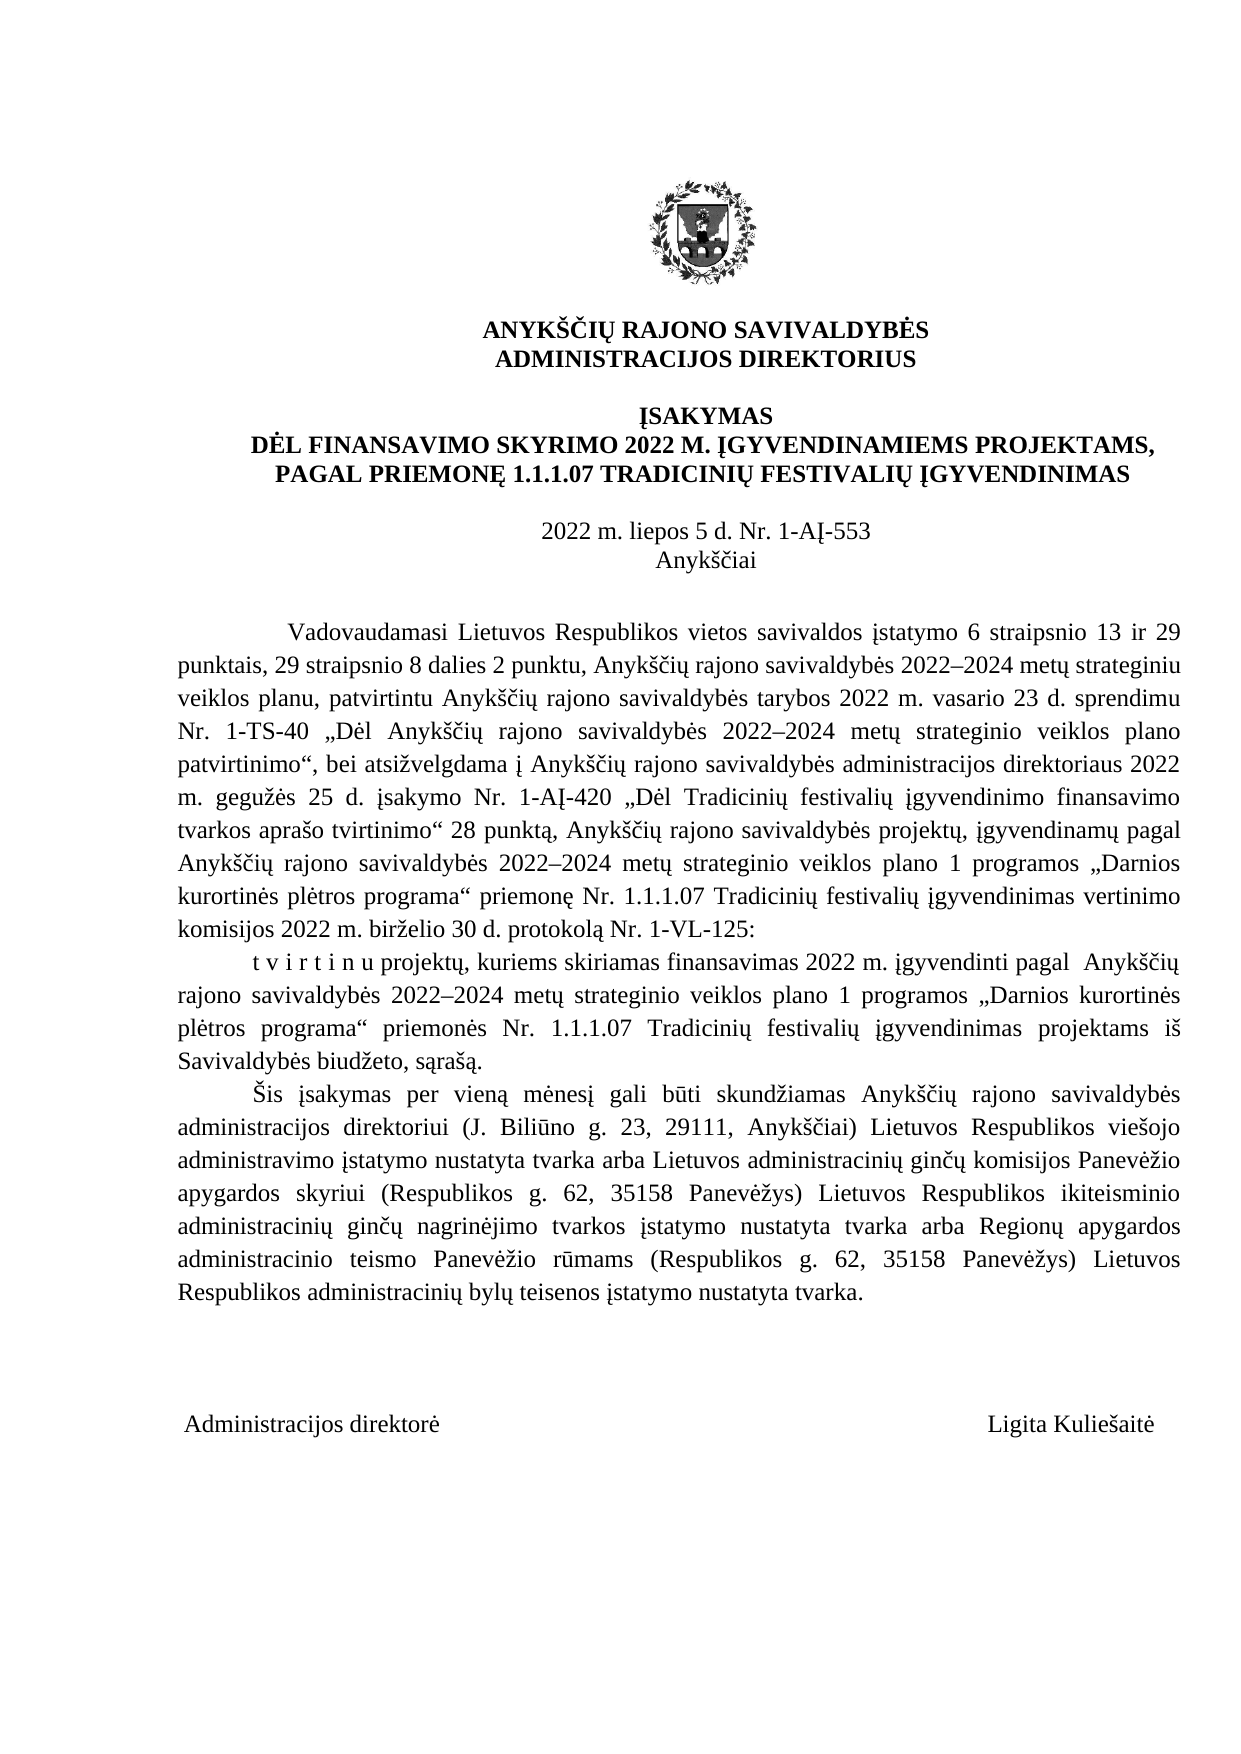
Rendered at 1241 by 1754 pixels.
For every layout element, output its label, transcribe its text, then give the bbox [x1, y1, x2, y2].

text Šis įsakymas per vieną mėnesį gali būti skundžiamas Anykščių rajono savivaldybės administracijos direktoriui (J. Biliūno g. 23, 29111, Anykščiai) Lietuvos Respublikos viešojo administravimo įstatymo nustatyta tvarka arba Lietuvos administracinių ginčų komisijos Panevėžio apygardos skyriui (Respublikos g. 62, 35158 Panevėžys) Lietuvos Respublikos ikiteisminio administracinių ginčų nagrinėjimo tvarkos įstatymo nustatyta tvarka arba Regionų apygardos administracinio teismo Panevėžio rūmams (Respublikos g. 62, 35158 Panevėžys) Lietuvos Respublikos administracinių bylų teisenos įstatymo nustatyta tvarka. [177, 1079, 1181, 1306]
text Administracijos direktorė Ligita Kuliešaitė [177, 1409, 1181, 1438]
text ADMINISTRACIJOS DIREKTORIUS [183, 344, 1228, 373]
text ĮSAKYMAS [183, 401, 1228, 430]
text 2022 m. liepos 5 d. Nr. 1-AĮ-553 [183, 516, 1228, 545]
text PAGAL PRIEMONĘ 1.1.1.07 TRADICINIŲ FESTIVALIŲ ĮGYVENDINIMAS [183, 459, 1228, 488]
text t v i r t i n u projektų, kuriems skiriamas finansavimas 2022 m. įgyvendinti pagal Anykščių rajono savivaldybės 2022–2024 metų strateginio veiklos plano 1 programos „Darnios kurortinės plėtros programa“ priemonės Nr. 1.1.1.07 Tradicinių festivalių įgyvendinimas projektams iš Savivaldybės biudžeto, sąrašą. [177, 947, 1181, 1075]
text Vadovaudamasi Lietuvos Respublikos vietos savivaldos įstatymo 6 straipsnio 13 ir 29 punktais, 29 straipsnio 8 dalies 2 punktu, Anykščių rajono savivaldybės 2022–2024 metų strateginiu veiklos planu, patvirtintu Anykščių rajono savivaldybės tarybos 2022 m. vasario 23 d. sprendimu Nr. 1-TS-40 „Dėl Anykščių rajono savivaldybės 2022–2024 metų strateginio veiklos plano patvirtinimo“, bei atsižvelgdama į Anykščių rajono savivaldybės administracijos direktoriaus 2022 m. gegužės 25 d. įsakymo Nr. 1-AĮ-420 „Dėl Tradicinių festivalių įgyvendinimo finansavimo tvarkos aprašo tvirtinimo“ 28 punktą, Anykščių rajono savivaldybės projektų, įgyvendinamų pagal Anykščių rajono savivaldybės 2022–2024 metų strateginio veiklos plano 1 programos „Darnios kurortinės plėtros programa“ priemonę Nr. 1.1.1.07 Tradicinių festivalių įgyvendinimas vertinimo komisijos 2022 m. birželio 30 d. protokolą Nr. 1-VL-125: [177, 617, 1181, 943]
text Anykščiai [183, 545, 1228, 574]
text ANYKŠČIŲ RAJONO SAVIVALDYBĖS [183, 315, 1228, 344]
text DĖL FINANSAVIMO SKYRIMO 2022 M. ĮGYVENDINAMIEMS PROJEKTAMS, [183, 430, 1228, 459]
